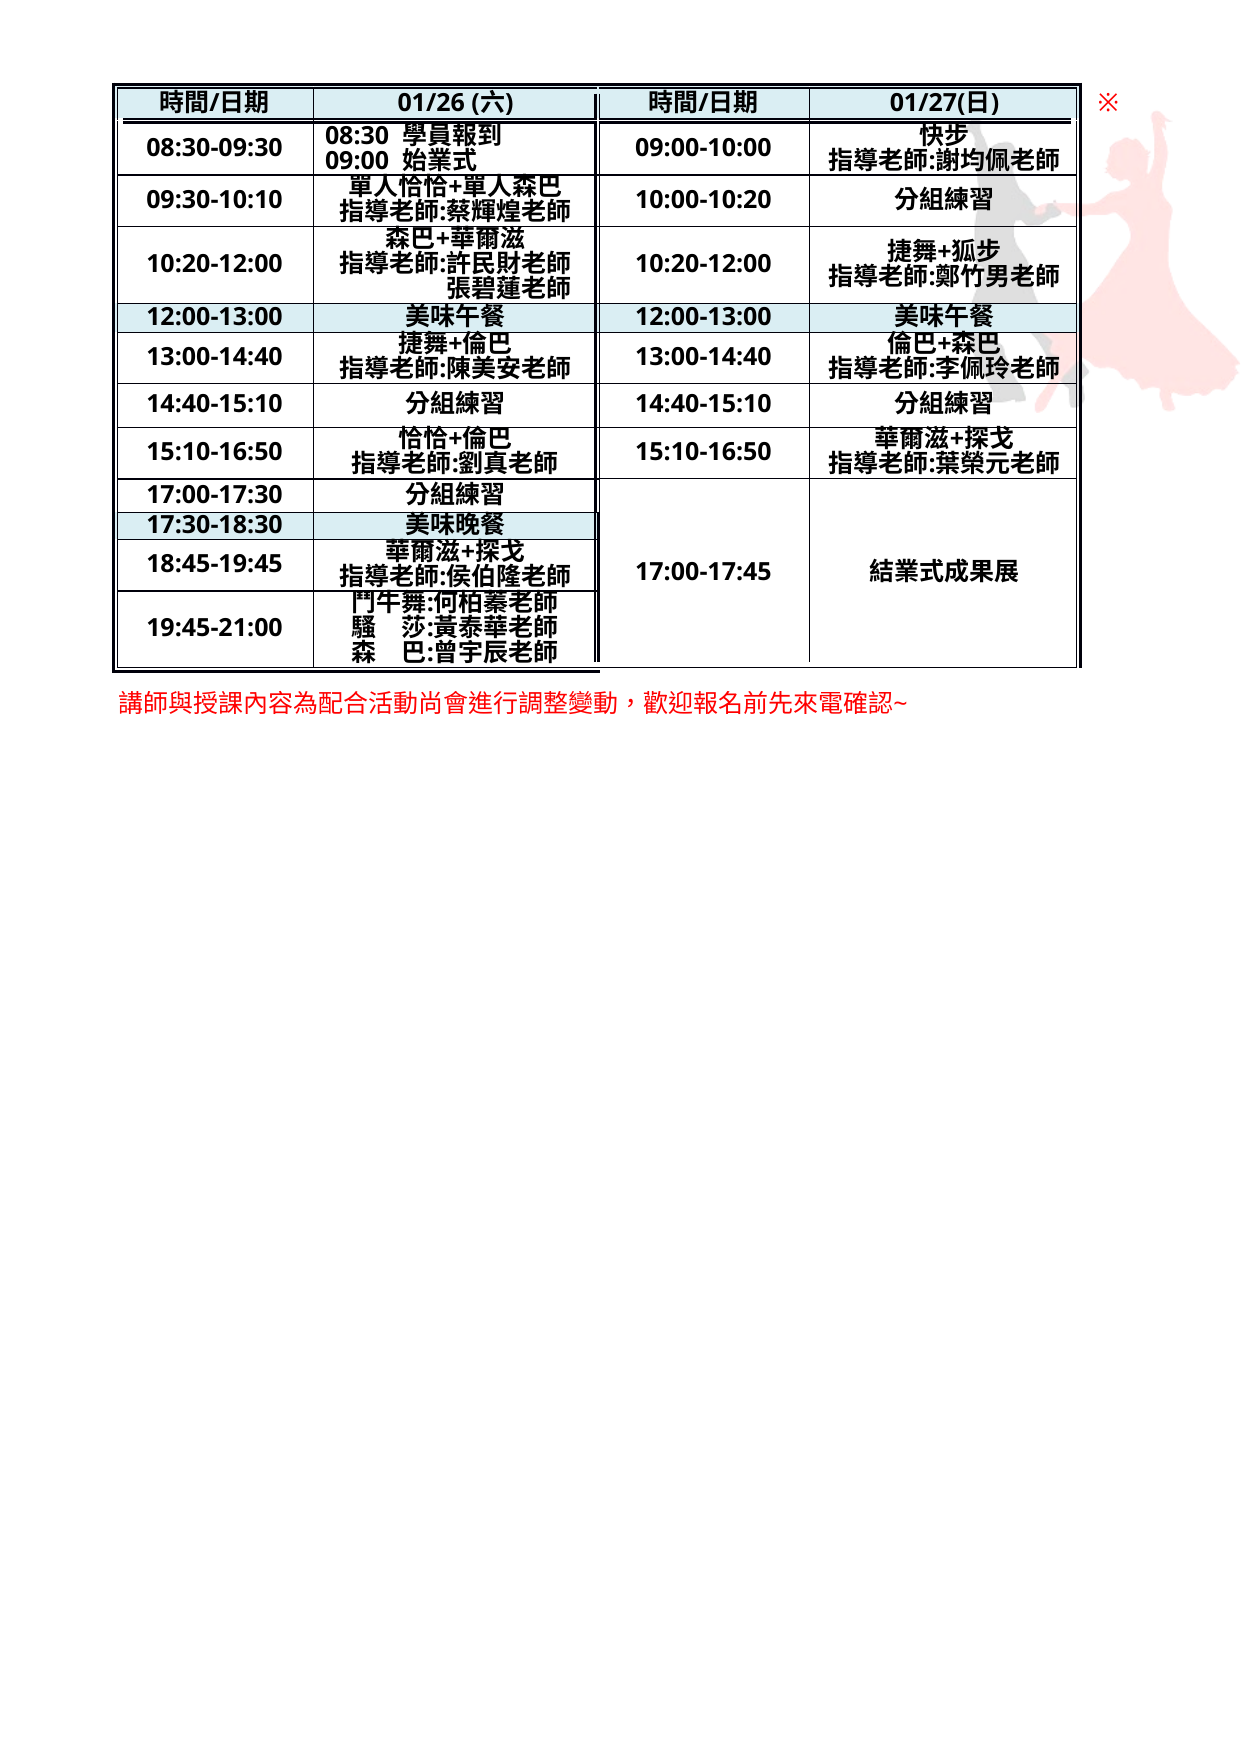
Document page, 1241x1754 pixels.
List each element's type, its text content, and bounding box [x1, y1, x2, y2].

table_cell 14:40-15:10 [600, 384, 809, 426]
text ※講師與授課內容為配合活動尚會進行調整變動，歡迎報名前先來電確認~ [118, 82, 1122, 720]
table_cell 恰恰+倫巴 指導老師:劉真老師 [314, 428, 594, 478]
table_cell 快步 指導老師:謝均佩老師 [810, 118, 1079, 174]
table_cell 華爾滋+探戈 指導老師:葉榮元老師 [810, 428, 1076, 478]
table_cell 12:00-13:00 [118, 304, 313, 332]
table_cell 17:00-17:30 [118, 480, 313, 512]
table_cell 13:00-14:40 [600, 333, 809, 383]
table_cell 森巴+華爾滋 指導老師:許民財老師 指導老師:張碧蓮老師 [314, 227, 594, 302]
table_header 01/26 (六) [314, 89, 597, 118]
table_cell 19:45-21:00 [118, 592, 313, 667]
table_cell 08:30-09:30 [115, 118, 313, 174]
table_cell 分組練習 [810, 176, 1076, 226]
table_cell 10:20-12:00 [118, 227, 313, 302]
table_cell 鬥牛舞:何柏蓁老師 騷 莎:黃泰華老師 森 巴:曾宇辰老師 [314, 592, 597, 667]
table_cell 單人恰恰+單人森巴 指導老師:蔡輝煌老師 [314, 176, 594, 226]
table_cell 美味午餐 [810, 304, 1076, 332]
table_cell 美味晚餐 [314, 513, 594, 539]
table_cell 美味午餐 [314, 304, 594, 332]
table_cell 08:30 學員報到 09:00 始業式 [314, 124, 594, 174]
table_cell 分組練習 [314, 384, 594, 426]
table_cell 14:40-15:10 [118, 384, 313, 426]
table_cell 12:00-13:00 [600, 304, 809, 332]
table_header 時間/日期 [118, 89, 313, 118]
table_cell 15:10-16:50 [118, 428, 313, 478]
table_cell 倫巴+森巴 指導老師:李佩玲老師 [810, 333, 1076, 383]
table_header 01/27(日) [810, 89, 1076, 118]
table_cell 分組練習 [810, 384, 1076, 426]
table_cell 10:00-10:20 [600, 176, 809, 226]
table_cell 09:00-10:00 [600, 124, 809, 174]
table_cell 13:00-14:40 [118, 333, 313, 383]
table_cell 捷舞+倫巴 指導老師:陳美安老師 [314, 333, 594, 383]
table_cell 09:30-10:10 [118, 176, 313, 226]
table_cell 10:20-12:00 [600, 227, 809, 302]
table_cell 華爾滋+探戈 指導老師:侯伯隆老師 [314, 540, 594, 590]
table_cell 15:10-16:50 [600, 428, 809, 478]
table_cell 18:45-19:45 [118, 540, 313, 590]
table_header 時間/日期 [597, 86, 809, 118]
table_cell 17:00-17:45 [597, 479, 809, 667]
table_cell 17:30-18:30 [118, 513, 313, 539]
table_cell 捷舞+狐步 指導老師:鄭竹男老師 [810, 227, 1076, 302]
table_cell 分組練習 [314, 480, 594, 512]
table_cell 結業式成果展 [810, 479, 1076, 667]
